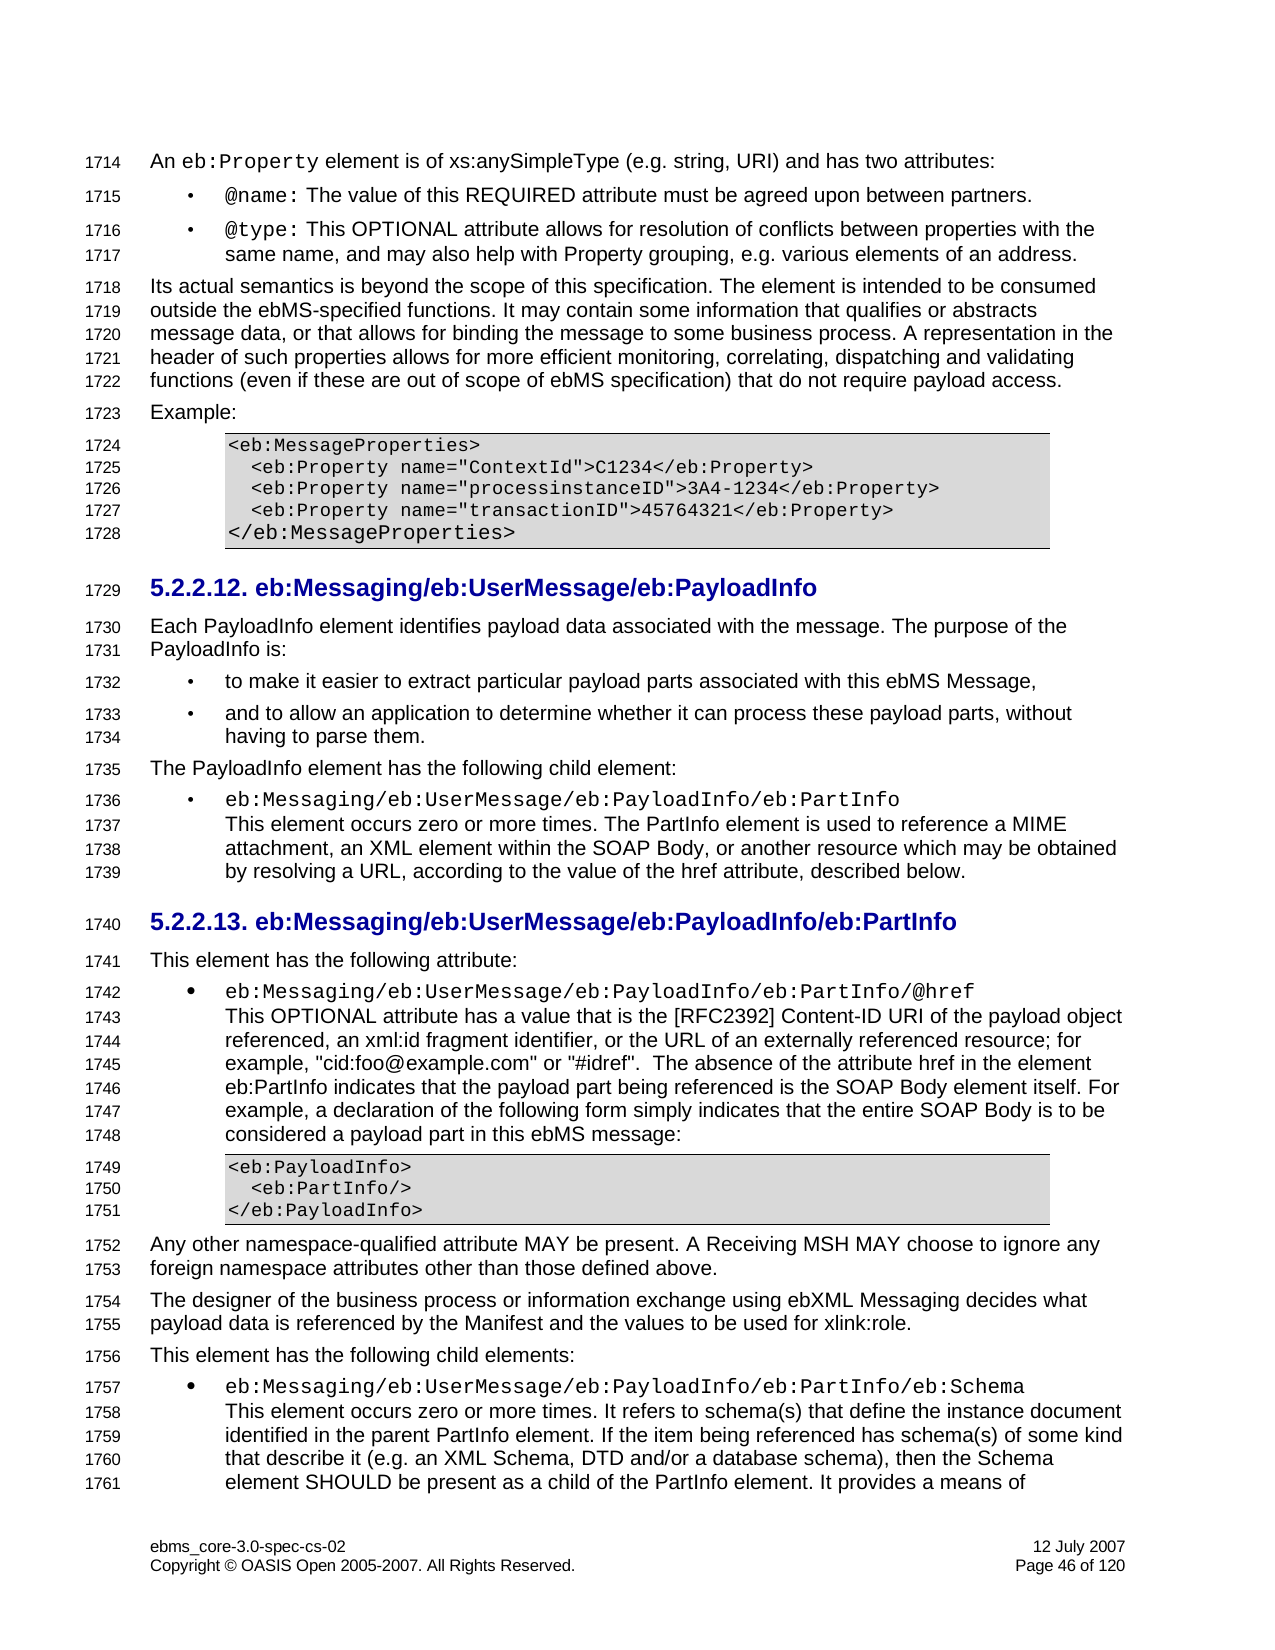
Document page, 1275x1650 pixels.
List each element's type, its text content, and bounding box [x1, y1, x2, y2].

text <eb:PartInfo/> [225, 1176, 1050, 1197]
list eb:Messaging/eb:UserMessage/eb:PayloadInfo/eb:PartInfo/eb:Schema This element occurs zero or more times. It refers to schema(s) that define the instance document identified in the parent PartInfo element. If the item being referenced has schema(s) of some kind that describe it (e.g. an XML Schema, DTD and/or a database schema), then the Schema element SHOULD be present as a child of the PartInfo element. It provides a means of [187, 1376, 1125, 1494]
list eb:Messaging/eb:UserMessage/eb:PayloadInfo/eb:PartInfo This element occurs zero or more times. The PartInfo element is used to reference a MIME attachment, an XML element within the SOAP Body, or another resource which may be obtained by resolving a URL, according to the value of the href attribute, described below. [187, 789, 1125, 883]
text <eb:Property name="transactionID">45764321</eb:Property> [225, 497, 1050, 518]
text The PayloadInfo element has the following child element: [150, 757, 1125, 780]
list @type: This OPTIONAL attribute allows for resolution of conflicts between properties with the same name, and may also help with Property grouping, e.g. various elements of an address. [187, 217, 1125, 266]
text </eb:PayloadInfo> [225, 1197, 1050, 1224]
text <eb:MessageProperties> [225, 434, 1050, 454]
text This element has the following attribute: [150, 949, 1125, 972]
list @name: The value of this REQUIRED attribute must be agreed upon between partners. [187, 184, 1125, 209]
text <eb:PayloadInfo> [225, 1155, 1050, 1176]
text Any other namespace-qualified attribute MAY be present. A Receiving MSH MAY choose to ignore any foreign namespace attributes other than those defined above. [150, 1233, 1125, 1280]
text <eb:Property name="processinstanceID">3A4-1234</eb:Property> [225, 476, 1050, 497]
list to make it easier to extract particular payload parts associated with this ebMS Message, [187, 669, 1125, 693]
text Its actual semantics is beyond the scope of this specification. The element is intended to be consumed outside the ebMS-specified functions. It may contain some information that qualifies or abstracts message data, or that allows for binding the message to some business process. A representation in the header of such properties allows for more efficient monitoring, correlating, dispatching and validating functions (even if these are out of scope of ebMS specification) that do not require payload access. [150, 275, 1125, 392]
subtitle eb:Messaging/eb:UserMessage/eb:PayloadInfo [150, 573, 1125, 602]
text Example: [150, 401, 1125, 424]
subtitle eb:Messaging/eb:UserMessage/eb:PayloadInfo/eb:PartInfo [150, 908, 1125, 936]
text The designer of the business process or information exchange using ebXML Messaging decides what payload data is referenced by the Manifest and the values to be used for xlink:role. [150, 1288, 1125, 1335]
text <eb:Property name="ContextId">C1234</eb:Property> [225, 454, 1050, 476]
text </eb:MessageProperties> [225, 518, 1050, 548]
text An eb:Property element is of xs:anySimpleType (e.g. string, URI) and has two attributes: [150, 150, 1125, 175]
list and to allow an application to determine whether it can process these payload parts, without having to parse them. [187, 701, 1125, 748]
text This element has the following child elements: [150, 1344, 1125, 1367]
list eb:Messaging/eb:UserMessage/eb:PayloadInfo/eb:PartInfo/@href This OPTIONAL attribute has a value that is the [RFC2392] Content-ID URI of the payload object referenced, an xml:id fragment identifier, or the URL of an externally referenced resource; for example, "cid:foo@example.com" or "#idref". The absence of the attribute href in the element eb:PartInfo indicates that the payload part being referenced is the SOAP Body element itself. For example, a declaration of the following form simply indicates that the entire SOAP Body is to be considered a payload part in this ebMS message: [187, 981, 1125, 1146]
text Each PayloadInfo element identifies payload data associated with the message. The purpose of the PayloadInfo is: [150, 614, 1125, 661]
